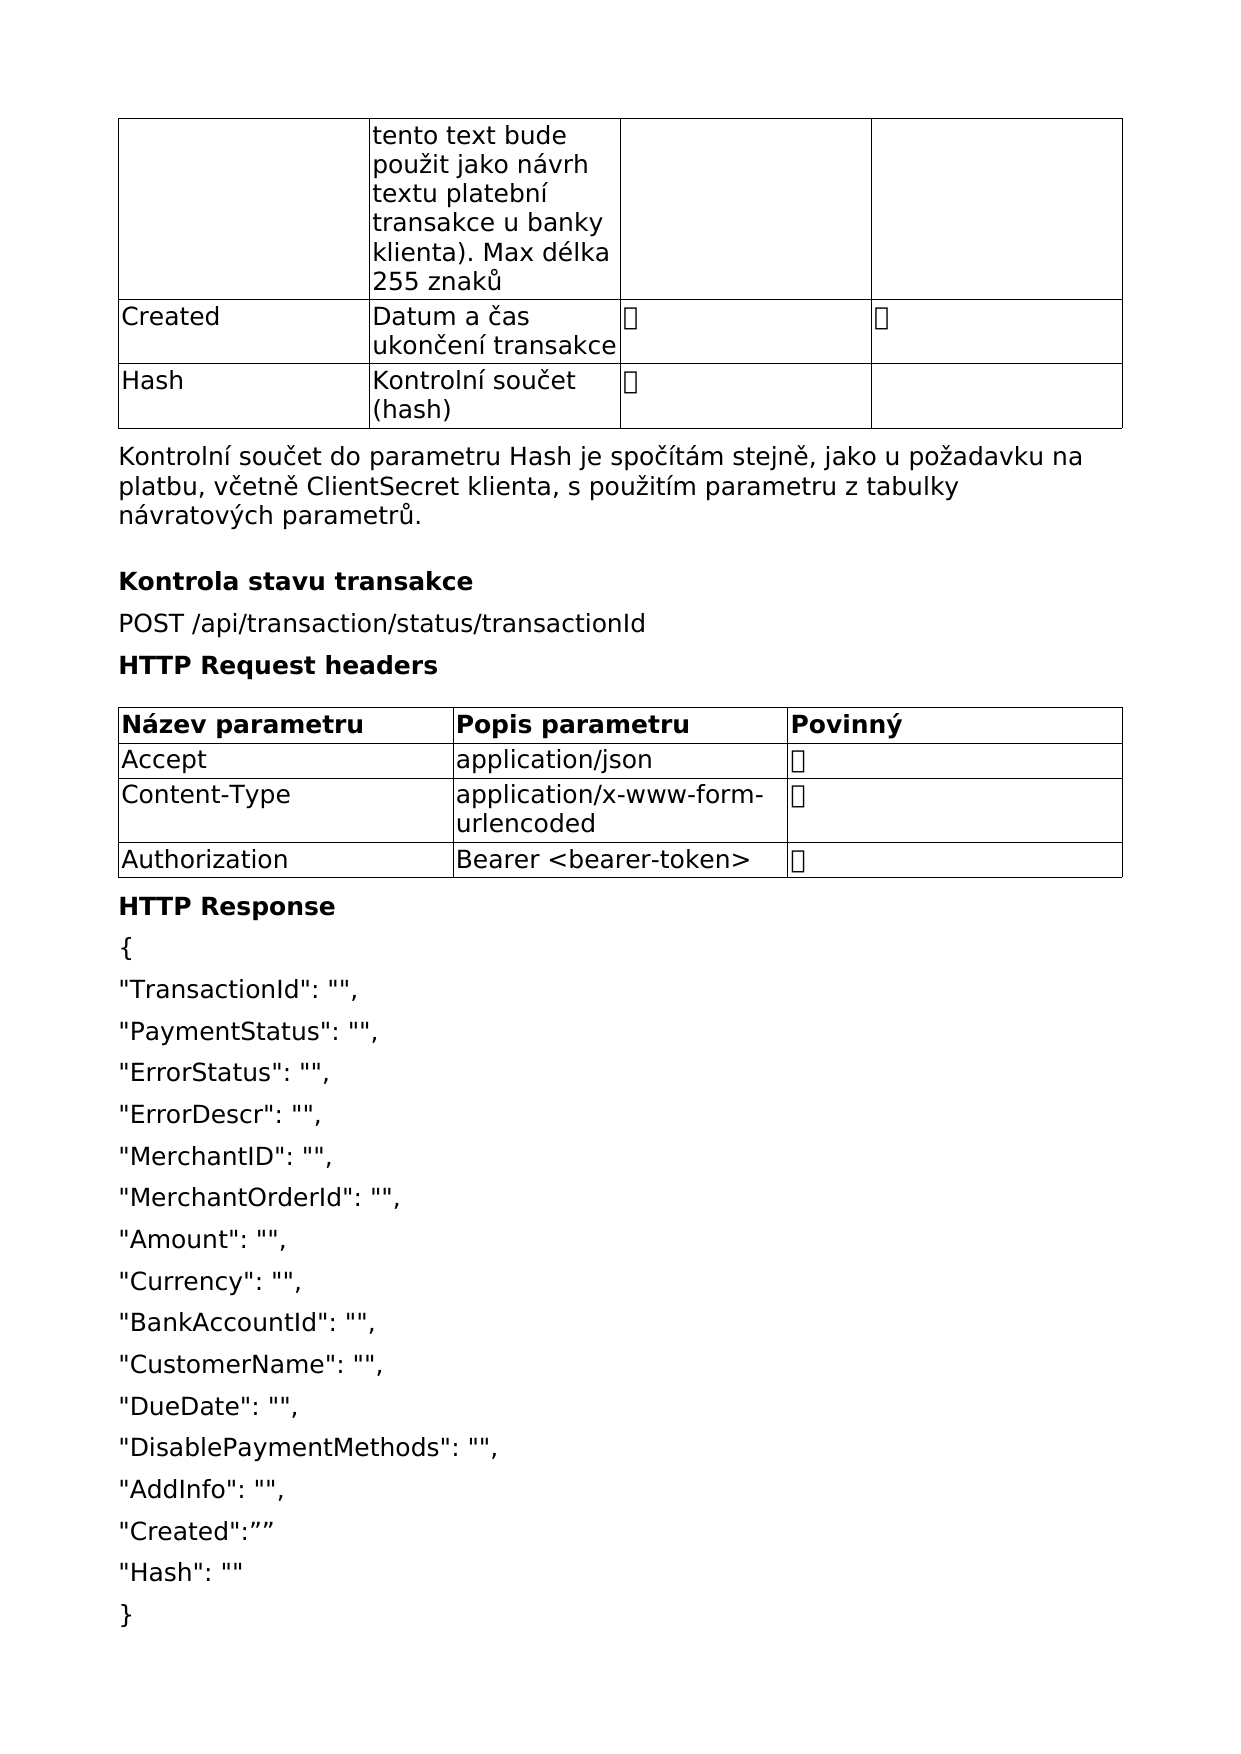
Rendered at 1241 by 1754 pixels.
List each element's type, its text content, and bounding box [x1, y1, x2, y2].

table_cell Bearer <bearer-token> [454, 843, 787, 877]
text "Currency": "", [118, 1267, 1122, 1296]
text { [118, 933, 1122, 963]
table_cell tento text bude použit jako návrh textu platební transakce u banky klienta). Max délka 255 znaků [370, 119, 620, 299]
text "MerchantOrderId": "", [118, 1183, 1122, 1213]
table_cell Authorization [119, 843, 453, 877]
table_cell Datum a čas ukončení transakce [370, 300, 620, 363]
table_header Popis parametru [454, 708, 787, 742]
text HTTP Response [118, 892, 1122, 921]
table_cell [119, 119, 369, 299]
table_cell application/json [454, 744, 787, 777]
table_cell Kontrolní součet (hash) [370, 364, 620, 428]
table_cell ✅ [788, 744, 1122, 777]
text "ErrorDescr": "", [118, 1100, 1122, 1129]
table_header Název parametru [119, 708, 453, 742]
table_cell ✅ [788, 843, 1122, 877]
text "DisablePaymentMethods": "", [118, 1433, 1122, 1463]
table_cell [621, 119, 871, 299]
table_cell ✅ [621, 300, 871, 363]
text "TransactionId": "", [118, 975, 1122, 1004]
text Kontrolní součet do parametru Hash je spočítám stejně, jako u požadavku na platbu, včetně ClientSecret klienta, s použitím parametru z tabulky návratových parametrů. [118, 442, 1122, 530]
text "PaymentStatus": "", [118, 1017, 1122, 1046]
text HTTP Request headers [118, 651, 1122, 680]
table_header Povinný [788, 708, 1122, 742]
table_cell Accept [119, 744, 453, 777]
table_cell [872, 119, 1122, 299]
subtitle Kontrola stavu transakce [118, 567, 1122, 597]
text POST /api/transaction/status/transactionId [118, 609, 1122, 638]
table_cell application/x-www-form-urlencoded [454, 779, 787, 842]
text "AddInfo": "", [118, 1475, 1122, 1504]
table_cell Created [119, 300, 369, 363]
text "Amount": "", [118, 1225, 1122, 1254]
text "Created":”” [118, 1517, 1122, 1546]
table_cell ✅ [621, 364, 871, 428]
text "MerchantID": "", [118, 1142, 1122, 1171]
table_cell Content-Type [119, 779, 453, 842]
text } [118, 1600, 1122, 1629]
table_cell ✅ [788, 779, 1122, 842]
table_cell [872, 364, 1122, 428]
table_cell Hash [119, 364, 369, 428]
text "CustomerName": "", [118, 1350, 1122, 1379]
text "Hash": "" [118, 1558, 1122, 1588]
text "BankAccountId": "", [118, 1308, 1122, 1338]
table_cell ✅ [872, 300, 1122, 363]
text "DueDate": "", [118, 1392, 1122, 1421]
text "ErrorStatus": "", [118, 1058, 1122, 1088]
